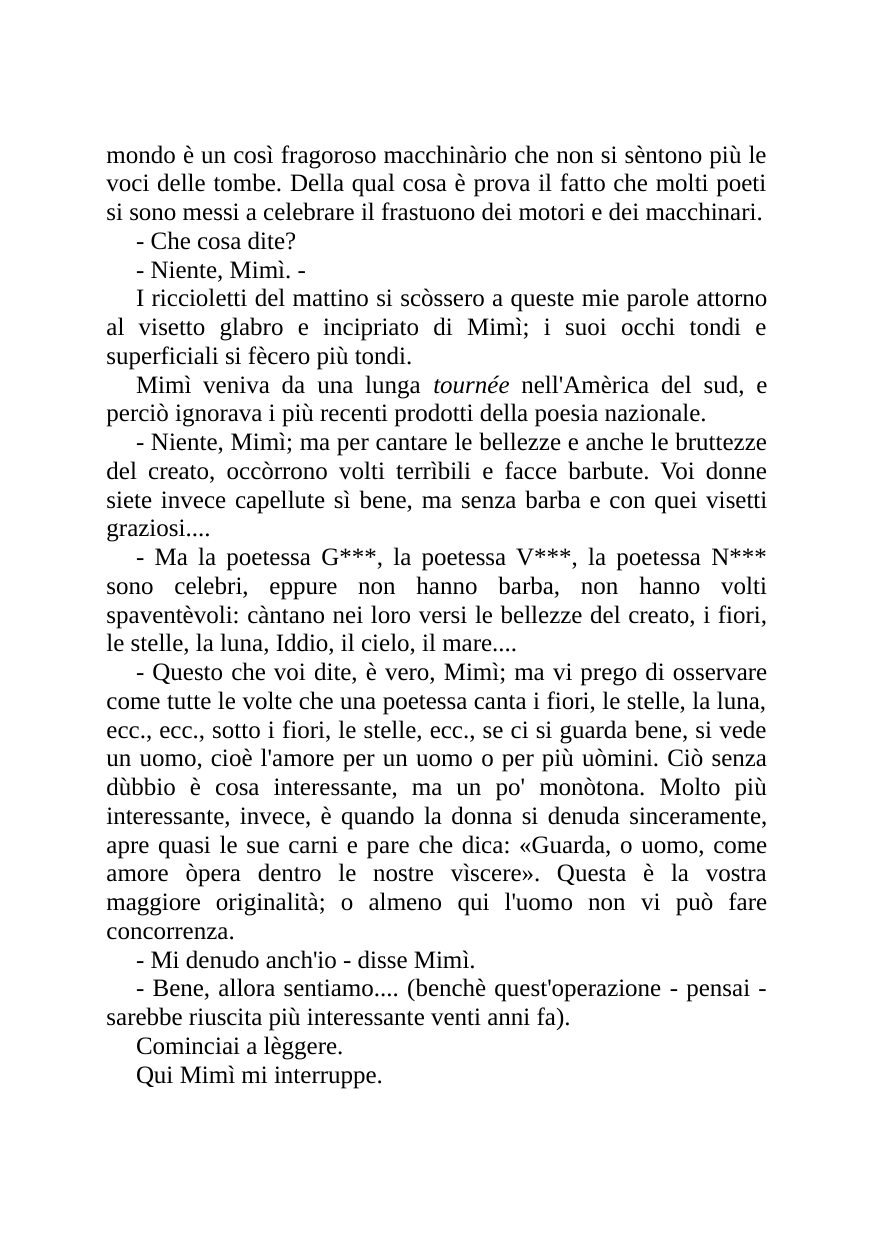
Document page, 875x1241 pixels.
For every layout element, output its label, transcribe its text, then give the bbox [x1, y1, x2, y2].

text - Bene, allora sentiamo.... (benchè quest'operazione - pensai - sarebbe riuscita più interessante venti anni fa). [106, 973, 768, 1031]
text - Niente, Mimì; ma per cantare le bellezze e anche le bruttezze del creato, occòrrono volti terrìbili e facce barbute. Voi donne siete invece capellute sì bene, ma senza barba e con quei visetti graziosi.... [106, 427, 768, 542]
text - Ma la poetessa G***, la poetessa V***, la poetessa N*** sono celebri, eppure non hanno barba, non hanno volti spaventèvoli: càntano nei loro versi le bellezze del creato, i fiori, le stelle, la luna, Iddio, il cielo, il mare.... [106, 542, 768, 657]
text Mimì veniva da una lunga tournée nell'Amèrica del sud, e perciò ignorava i più recenti prodotti della poesia nazionale. [106, 370, 768, 427]
text Cominciai a lèggere. [106, 1031, 768, 1060]
text mondo è un così fragoroso macchinàrio che non si sèntono più le voci delle tombe. Della qual cosa è prova il fatto che molti poeti si sono messi a celebrare il frastuono dei motori e dei macchinari. [106, 140, 768, 226]
text - Mi denudo anch'io - disse Mimì. [106, 945, 768, 973]
text - Che cosa dite? [106, 226, 768, 255]
text - Questo che voi dite, è vero, Mimì; ma vi prego di osservare come tutte le volte che una poetessa canta i fiori, le stelle, la luna, ecc., ecc., sotto i fiori, le stelle, ecc., se ci si guarda bene, si vede un uomo, cioè l'amore per un uomo o per più uòmini. Ciò senza dùbbio è cosa interessante, ma un po' monòtona. Molto più interessante, invece, è quando la donna si denuda sinceramente, apre quasi le sue carni e pare che dica: «Guarda, o uomo, come amore òpera dentro le nostre vìscere». Questa è la vostra maggiore originalità; o almeno qui l'uomo non vi può fare concorrenza. [106, 657, 768, 945]
text I riccioletti del mattino si scòssero a queste mie parole attorno al visetto glabro e incipriato di Mimì; i suoi occhi tondi e superficiali si fècero più tondi. [106, 283, 768, 370]
text - Niente, Mimì. - [106, 255, 768, 283]
text Qui Mimì mi interruppe. [106, 1060, 768, 1088]
